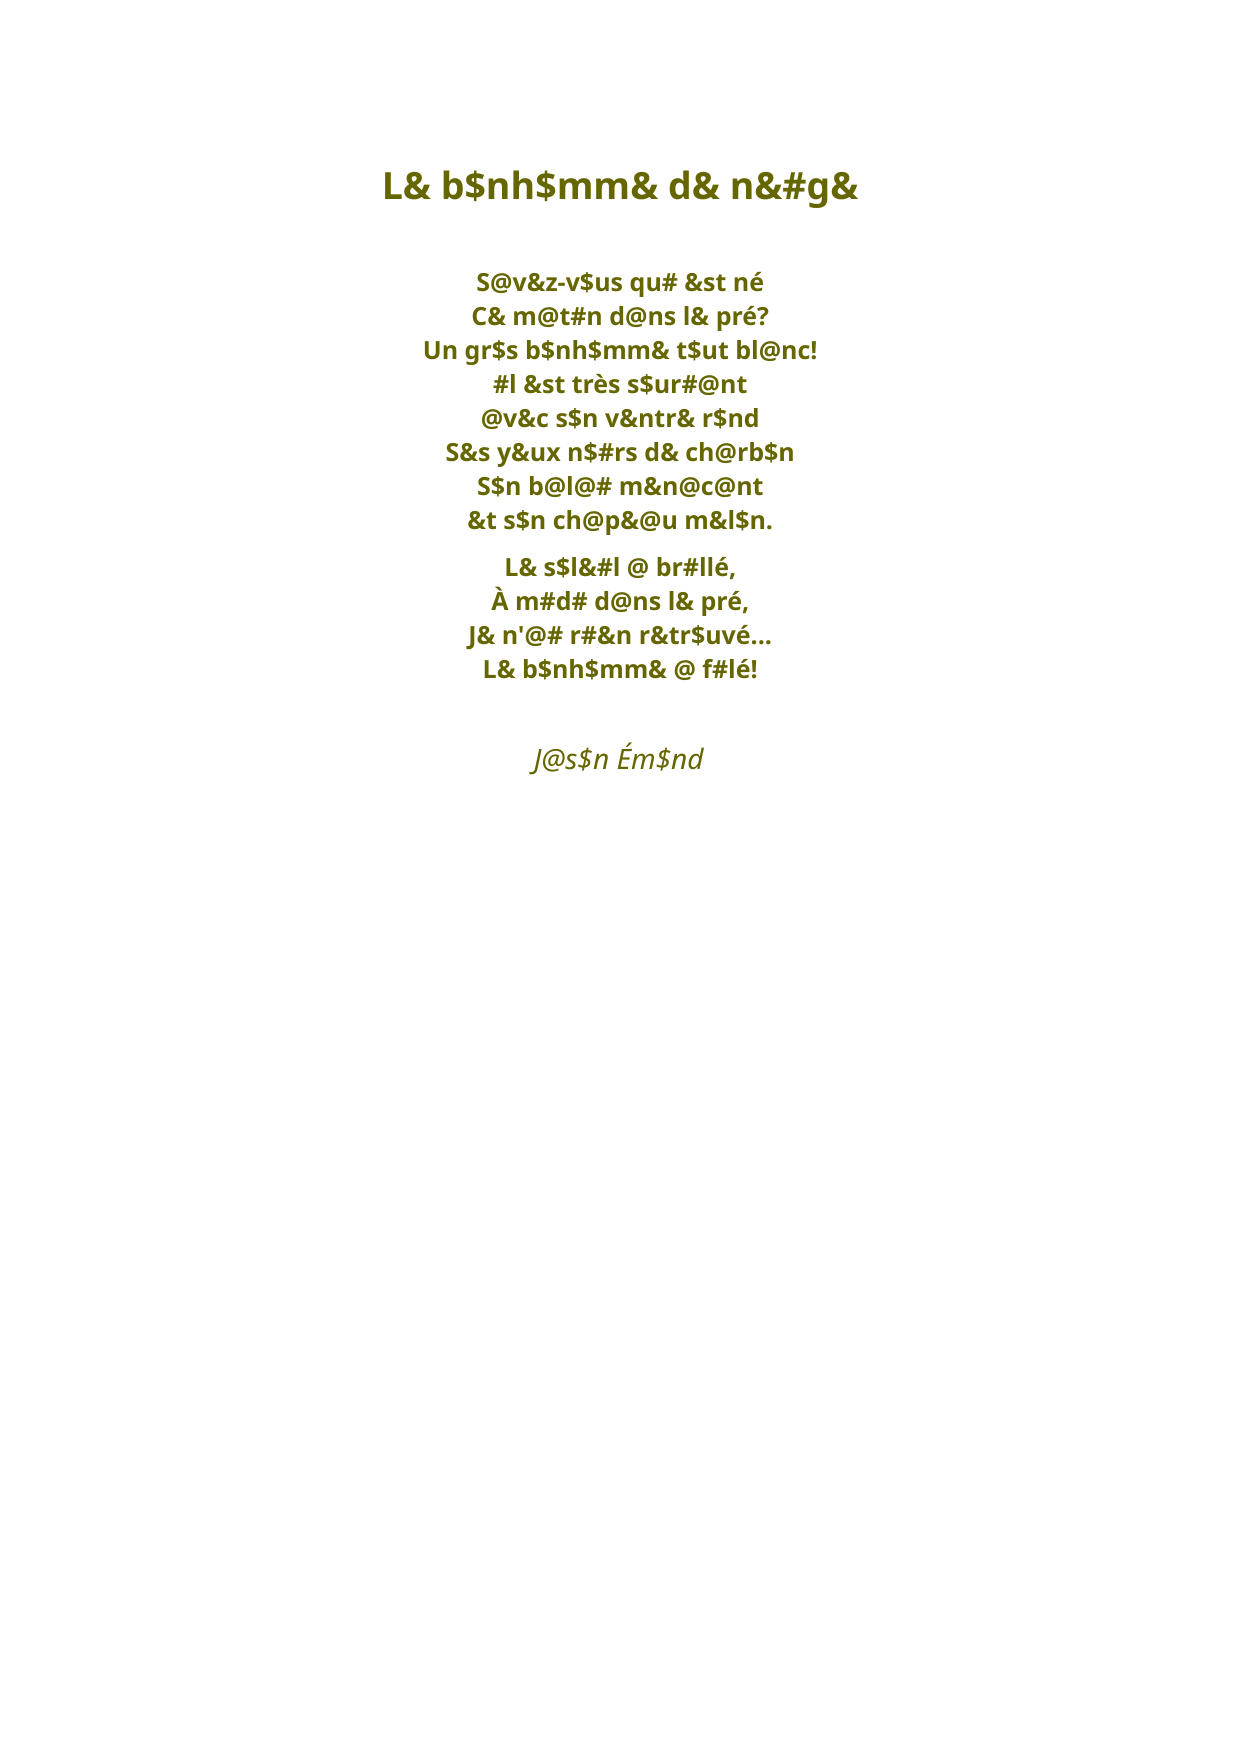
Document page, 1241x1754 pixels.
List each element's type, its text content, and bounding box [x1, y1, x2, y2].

text L& b$nh$mm& d& n&#g& [118, 159, 1122, 210]
text L& s$l&#l @ br#llé, À m#d# d@ns l& pré, J& n'@# r#&n r&tr$uvé... L& b$nh$mm& @ f#lé! [118, 549, 1122, 685]
text S@v&z-v$us qu# &st né C& m@t#n d@ns l& pré? Un gr$s b$nh$mm& t$ut bl@nc! #l &st très s$ur#@nt @v&c s$n v&ntr& r$nd S&s y&ux n$#rs d& ch@rb$n S$n b@l@# m&n@c@nt &t s$n ch@p&@u m&l$n. [118, 264, 1122, 537]
text J@s$n Ém$nd [118, 739, 1122, 777]
